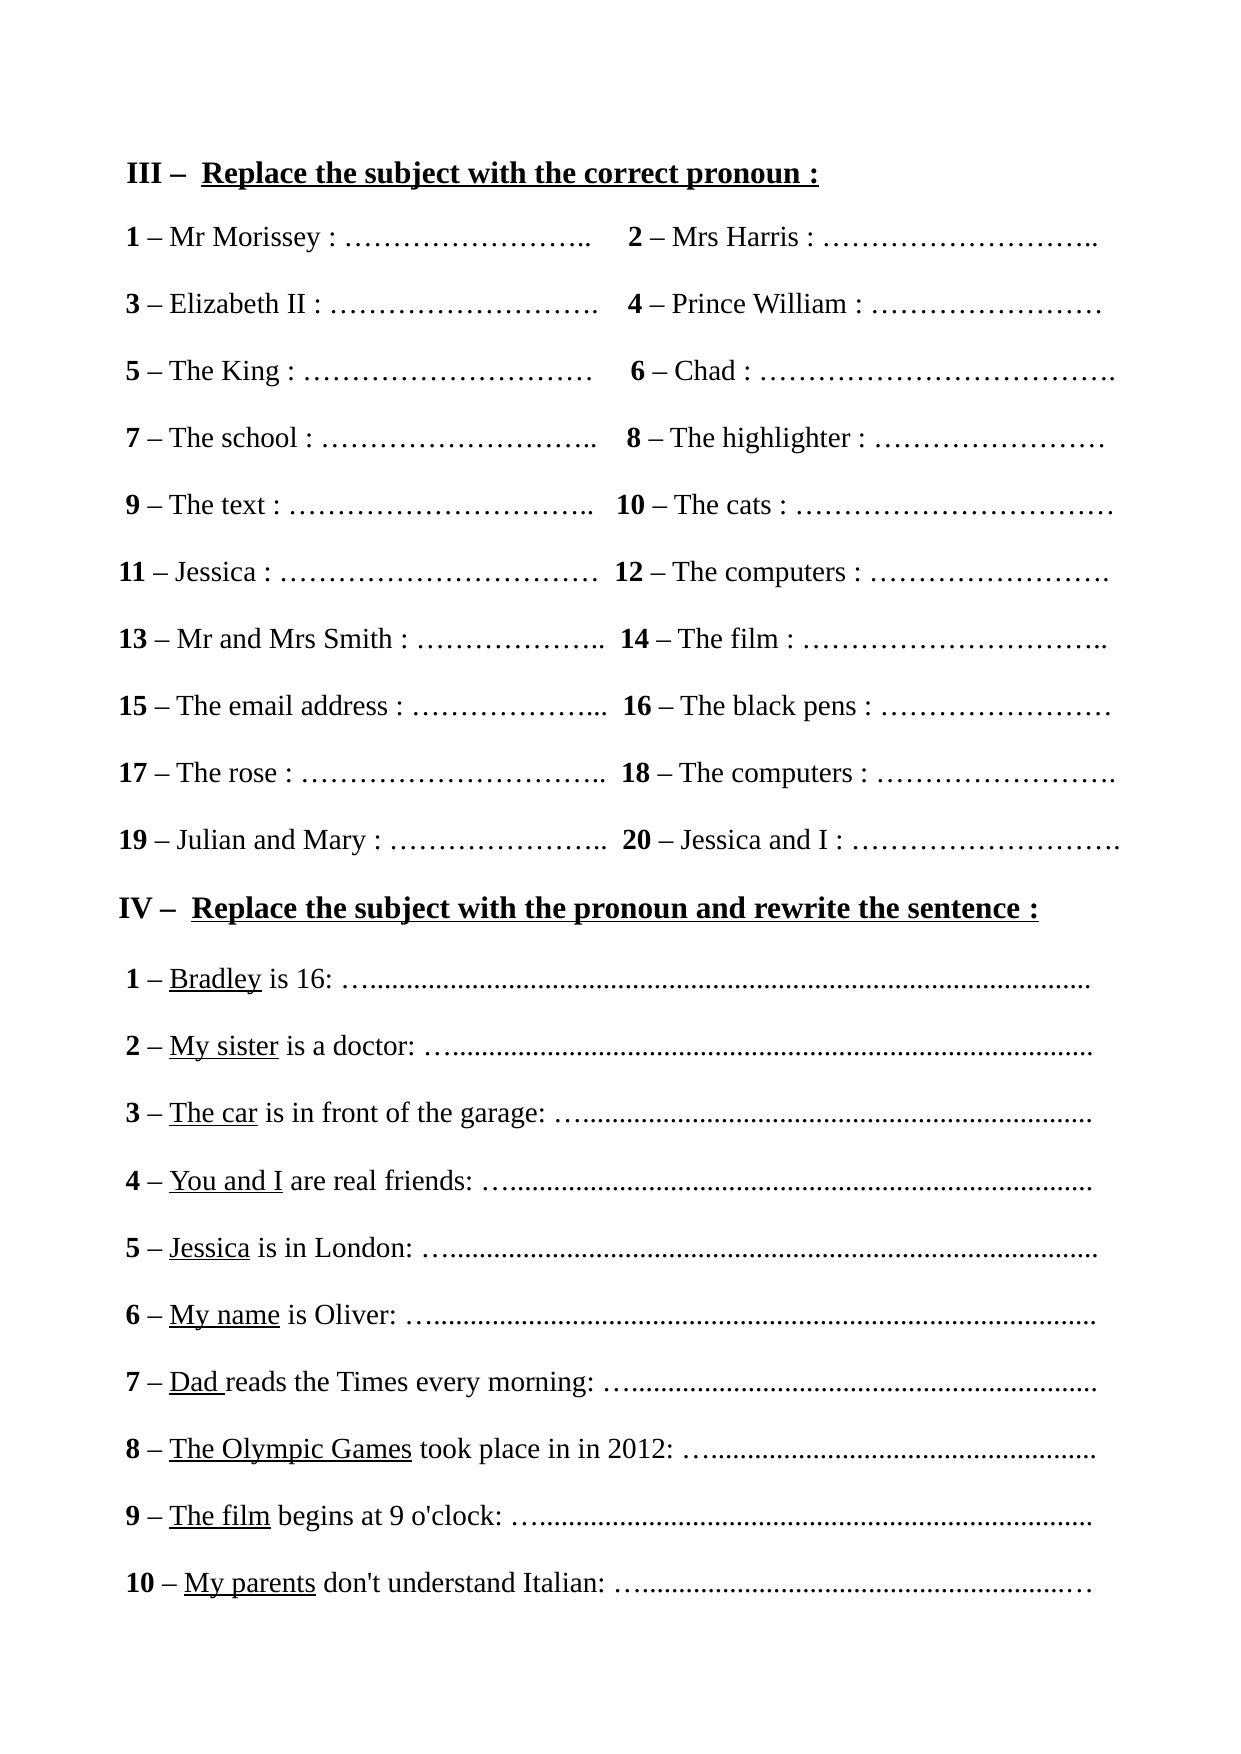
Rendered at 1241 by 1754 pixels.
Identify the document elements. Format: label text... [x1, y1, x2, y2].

text 8 – The Olympic Games took place in in 2012: …..................................................... [118, 1431, 1122, 1464]
text 3 – The car is in front of the garage: …...................................................................... [118, 1096, 1122, 1129]
text 17 – The rose : ………………………….. 18 – The computers : ……………………. [118, 755, 1122, 789]
text 5 – Jessica is in London: …......................................................................................... [118, 1230, 1122, 1263]
text 1 – Mr Morissey : …………………….. 2 – Mrs Harris : ……………………….. [118, 219, 1122, 252]
text 11 – Jessica : …………………………… 12 – The computers : ……………………. [118, 554, 1122, 588]
text 15 – The email address : ………………... 16 – The black pens : …………………… [118, 688, 1122, 722]
text 7 – Dad reads the Times every morning: …................................................................ [118, 1364, 1122, 1397]
text IV – Replace the subject with the pronoun and rewrite the sentence : [118, 889, 1122, 926]
text 9 – The text : ………………………….. 10 – The cats : …………………………… [118, 487, 1122, 521]
text III – Replace the subject with the correct pronoun : [118, 154, 1122, 190]
text 19 – Julian and Mary : ………………….. 20 – Jessica and I : ………………………. [118, 822, 1122, 856]
text 3 – Elizabeth II : ………………………. 4 – Prince William : …………………… [118, 286, 1122, 319]
text 5 – The King : ………………………… 6 – Chad : ………………………………. [118, 353, 1122, 386]
text 2 – My sister is a doctor: …........................................................................................ [118, 1028, 1122, 1062]
text 6 – My name is Oliver: …........................................................................................... [118, 1297, 1122, 1330]
text 1 – Bradley is 16: …................................................................................................... [118, 961, 1122, 995]
text 9 – The film begins at 9 o'clock: …............................................................................ [118, 1498, 1122, 1532]
text 4 – You and I are real friends: …................................................................................ [118, 1163, 1122, 1196]
text 13 – Mr and Mrs Smith : ……………….. 14 – The film : ………………………….. [118, 621, 1122, 655]
text 10 – My parents don't understand Italian: …..........................................................… [118, 1565, 1122, 1599]
text 7 – The school : ……………………….. 8 – The highlighter : …………………… [118, 420, 1122, 453]
